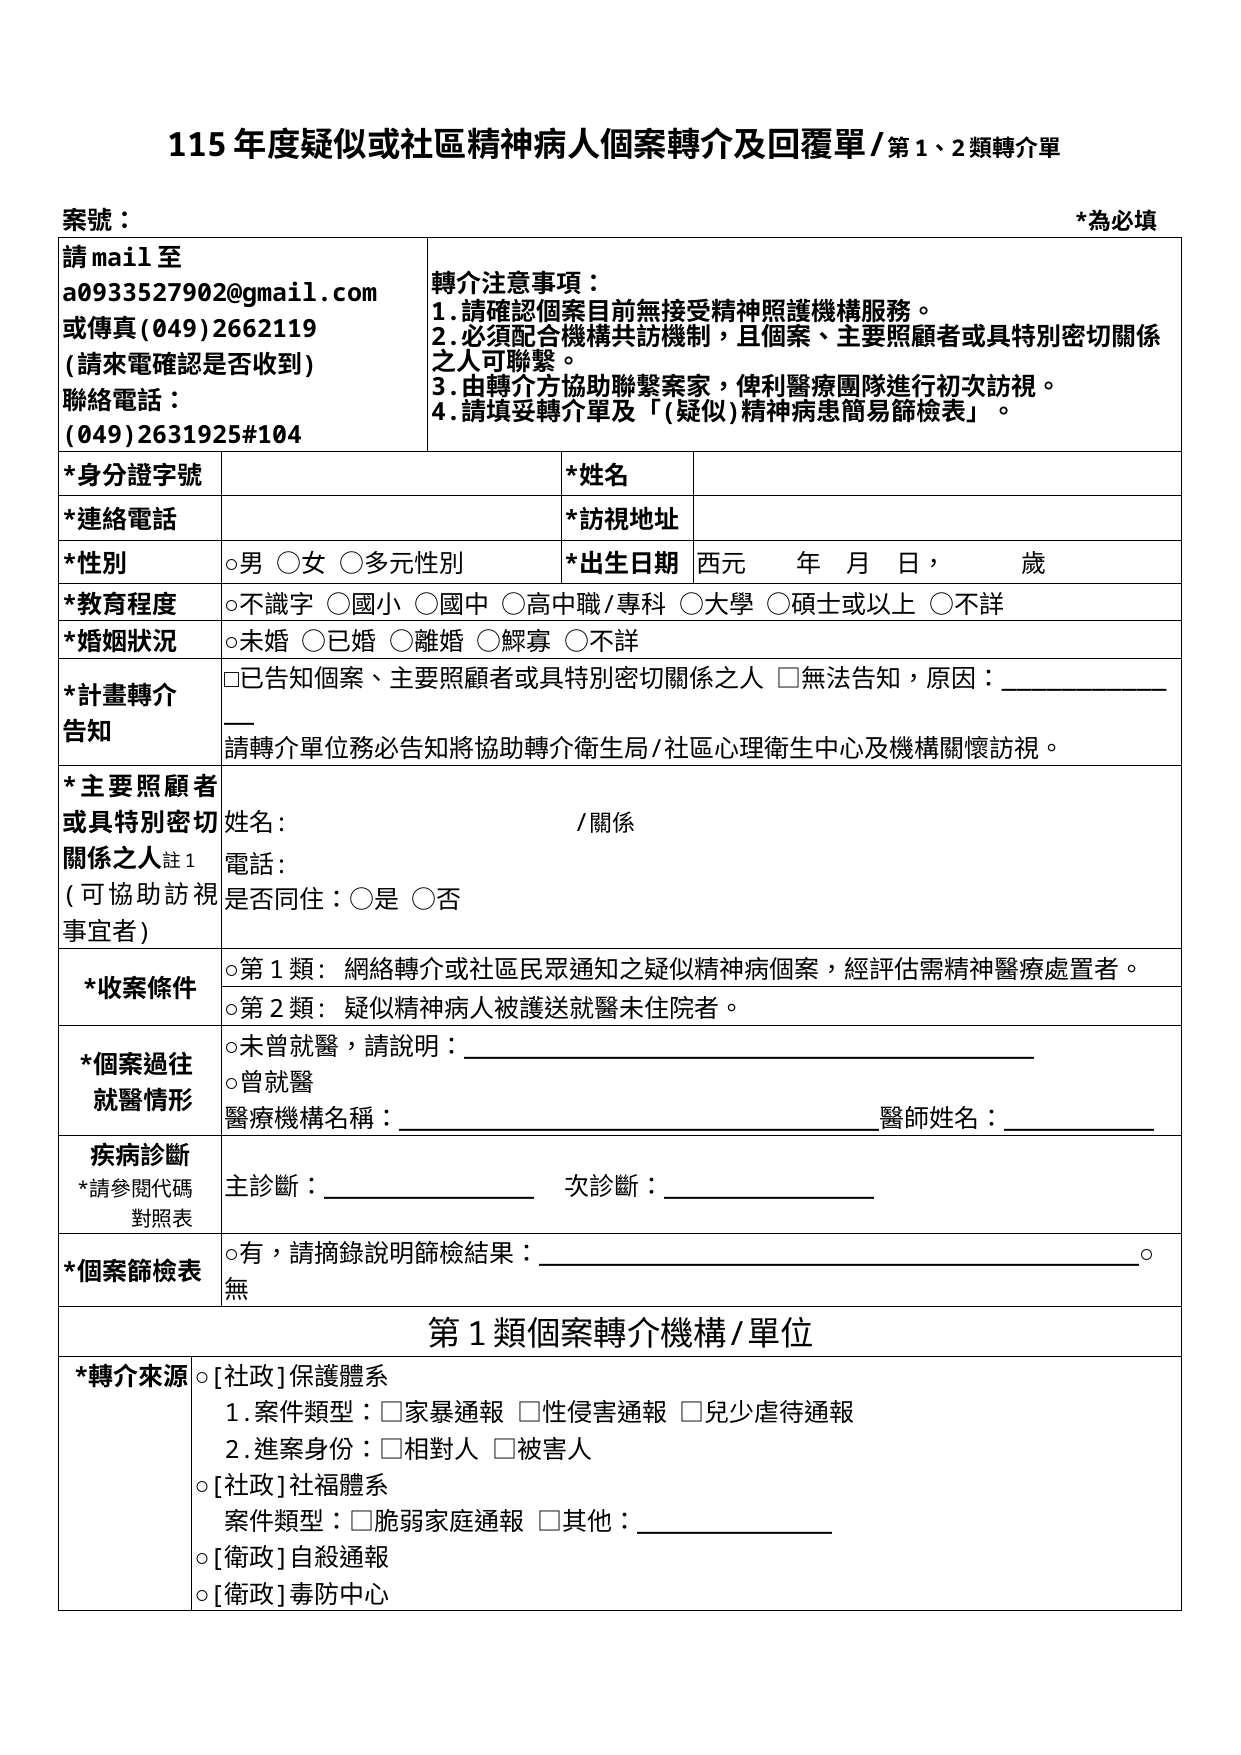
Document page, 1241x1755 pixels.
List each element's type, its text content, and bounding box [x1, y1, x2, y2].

table_cell [694, 452, 1181, 495]
table_cell *婚姻狀況 [59, 621, 221, 658]
table_cell ○第1類: 網絡轉介或社區民眾通知之疑似精神病個案，經評估需精神醫療處置者。 [222, 949, 1181, 986]
table_cell *出生日期 [562, 541, 693, 583]
table_cell ○未婚 ○已婚 ○離婚 ○鰥寡 ○不詳 [222, 621, 1181, 658]
table_cell ○未曾就醫，請說明：______________________________________ ○曾就醫 醫療機構名稱：________________________________醫師姓名：__________ [222, 1026, 1181, 1135]
table_cell *教育程度 [59, 584, 221, 620]
table_cell ○[社政]保護體系 1.案件類型：□家暴通報 □性侵害通報 □兒少虐待通報 2.進案身份：□相對人 □被害人 ○[社政]社福體系 案件類型：□脆弱家庭通報 □其他：_____________ ○[衛政]自殺通報 ○[衛政]毒防中心 [192, 1357, 1181, 1610]
table_cell 第1類個案轉介機構/單位 [59, 1307, 1181, 1356]
table_cell 主診斷：______________ 次診斷：______________ [222, 1136, 1181, 1233]
table_cell *姓名 [562, 452, 693, 495]
table_cell [694, 496, 1181, 539]
table_cell *收案條件 [59, 949, 221, 1025]
table_cell *身分證字號 [59, 452, 221, 495]
table_cell ○不識字 ○國小 ○國中 ○高中職/專科 ○大學 ○碩士或以上 ○不詳 [222, 584, 1181, 620]
table_cell *個案篩檢表 [59, 1234, 221, 1306]
table_cell 請mail至a0933527902@gmail.com 或傳真(049)2662119 (請來電確認是否收到) 聯絡電話：(049)2631925#104 [59, 238, 427, 451]
table_cell 姓名: /關係 電話: 是否同住：○是 ○否 [222, 766, 1181, 947]
table_cell [222, 452, 561, 495]
table_cell □已告知個案、主要照顧者或具特別密切關係之人 □無法告知，原因：_____________ 請轉介單位務必告知將協助轉介衛生局/社區心理衛生中心及機構關懷訪視。 [222, 659, 1181, 765]
table_cell 疾病診斷 *請參閱代碼對照表 [59, 1136, 221, 1233]
table_cell *訪視地址 [562, 496, 693, 539]
table_cell *轉介來源 [59, 1357, 191, 1610]
table_cell *性別 [59, 541, 221, 583]
table_cell 西元 年 月 日， 歲 [694, 541, 1181, 583]
table_cell ○男 ○女 ○多元性別 [222, 541, 561, 583]
table_cell [222, 496, 561, 539]
table_cell 轉介注意事項： 1.請確認個案目前無接受精神照護機構服務。 2.必須配合機構共訪機制，且個案、主要照顧者或具特別密切關係之人可聯繫。 3.由轉介方協助聯繫案家，俾利醫療團隊進行初次訪視。 4.請填妥轉介單及「(疑似)精神病患簡易篩檢表」。 [428, 238, 1181, 451]
table_cell ○第2類: 疑似精神病人被護送就醫未住院者。 [222, 987, 1181, 1025]
table_header 115年度疑似或社區精神病人個案轉介及回覆單/第1、2類轉介單 案號： *為必填 [59, 118, 1181, 237]
table_cell *主要照顧者或具特別密切關係之人註1 (可協助訪視事宜者) [59, 766, 221, 947]
table_cell *個案過往 就醫情形 [59, 1026, 221, 1135]
table_cell *計畫轉介 告知 [59, 659, 221, 765]
table_cell ○有，請摘錄說明篩檢結果：________________________________________○無 [222, 1234, 1181, 1306]
table_cell *連絡電話 [59, 496, 221, 539]
